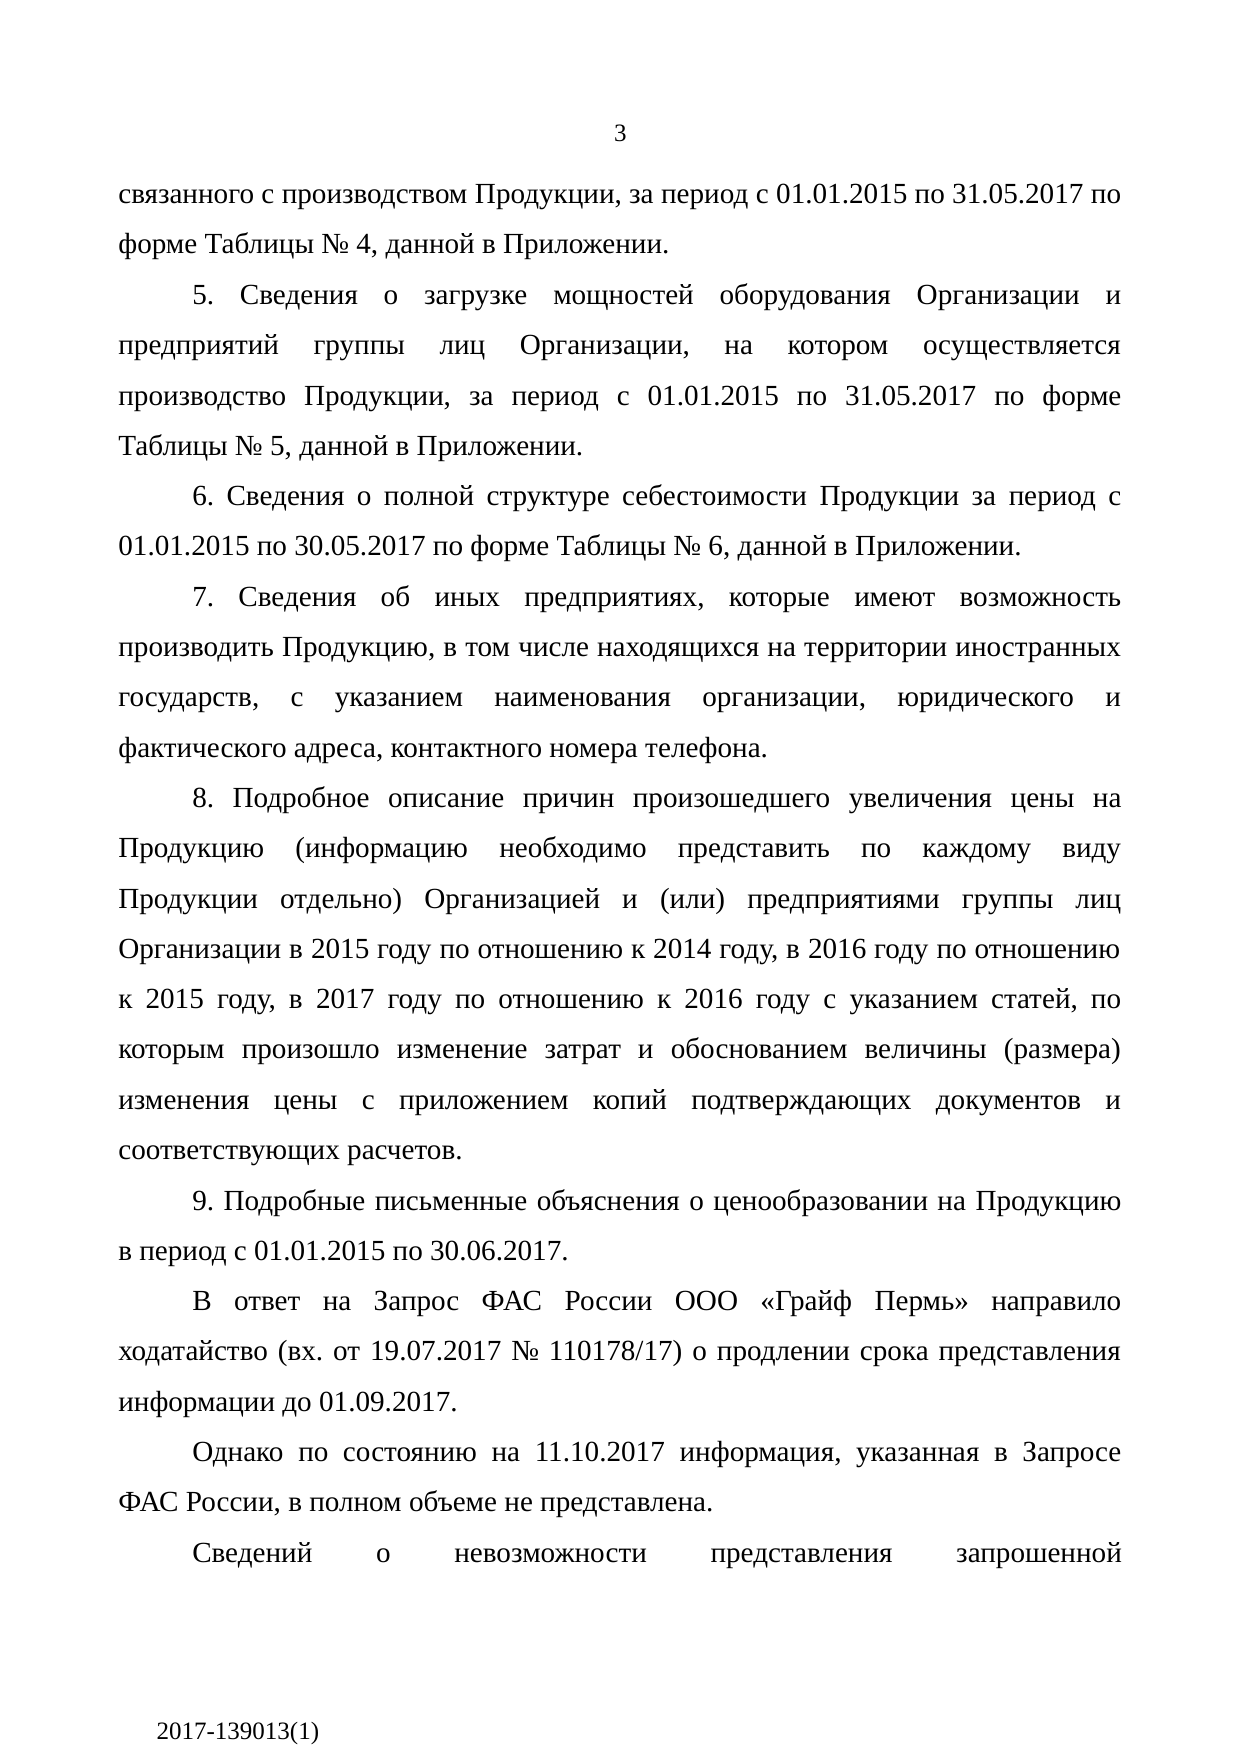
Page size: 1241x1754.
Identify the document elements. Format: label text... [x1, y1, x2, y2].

text 9. Подробные письменные объяснения о ценообразовании на Продукцию в период с 01.01.2015 по 30.06.2017. [118, 1183, 1122, 1266]
text связанного с производством Продукции, за период с 01.01.2015 по 31.05.2017 по форме Таблицы № 4, данной в Приложении. [118, 176, 1122, 260]
text 7. Сведения об иных предприятиях, которые имеют возможность производить Продукцию, в том числе находящихся на территории иностранных государств, с указанием наименования организации, юридического и фактического адреса, контактного номера телефона. [118, 579, 1122, 763]
text В ответ на Запрос ФАС России ООО «Грайф Пермь» направило ходатайство (вх. от 19.07.2017 № 110178/17) о продлении срока представления информации до 01.09.2017. [118, 1283, 1122, 1417]
text 6. Сведения о полной структуре себестоимости Продукции за период с 01.01.2015 по 30.05.2017 по форме Таблицы № 6, данной в Приложении. [118, 478, 1122, 562]
text Однако по состоянию на 11.10.2017 информация, указанная в Запросе ФАС России, в полном объеме не представлена. [118, 1434, 1122, 1518]
text 8. Подробное описание причин произошедшего увеличения цены на Продукцию (информацию необходимо представить по каждому виду Продукции отдельно) Организацией и (или) предприятиями группы лиц Организации в 2015 году по отношению к 2014 году, в 2016 году по отношению к 2015 году, в 2017 году по отношению к 2016 году с указанием статей, по которым произошло изменение затрат и обоснованием величины (размера) изменения цены с приложением копий подтверждающих документов и соответствующих расчетов. [118, 780, 1122, 1166]
text Сведений о невозможности представления запрошенной [118, 1535, 1122, 1568]
text 5. Сведения о загрузке мощностей оборудования Организации и предприятий группы лиц Организации, на котором осуществляется производство Продукции, за период с 01.01.2015 по 31.05.2017 по форме Таблицы № 5, данной в Приложении. [118, 277, 1122, 461]
